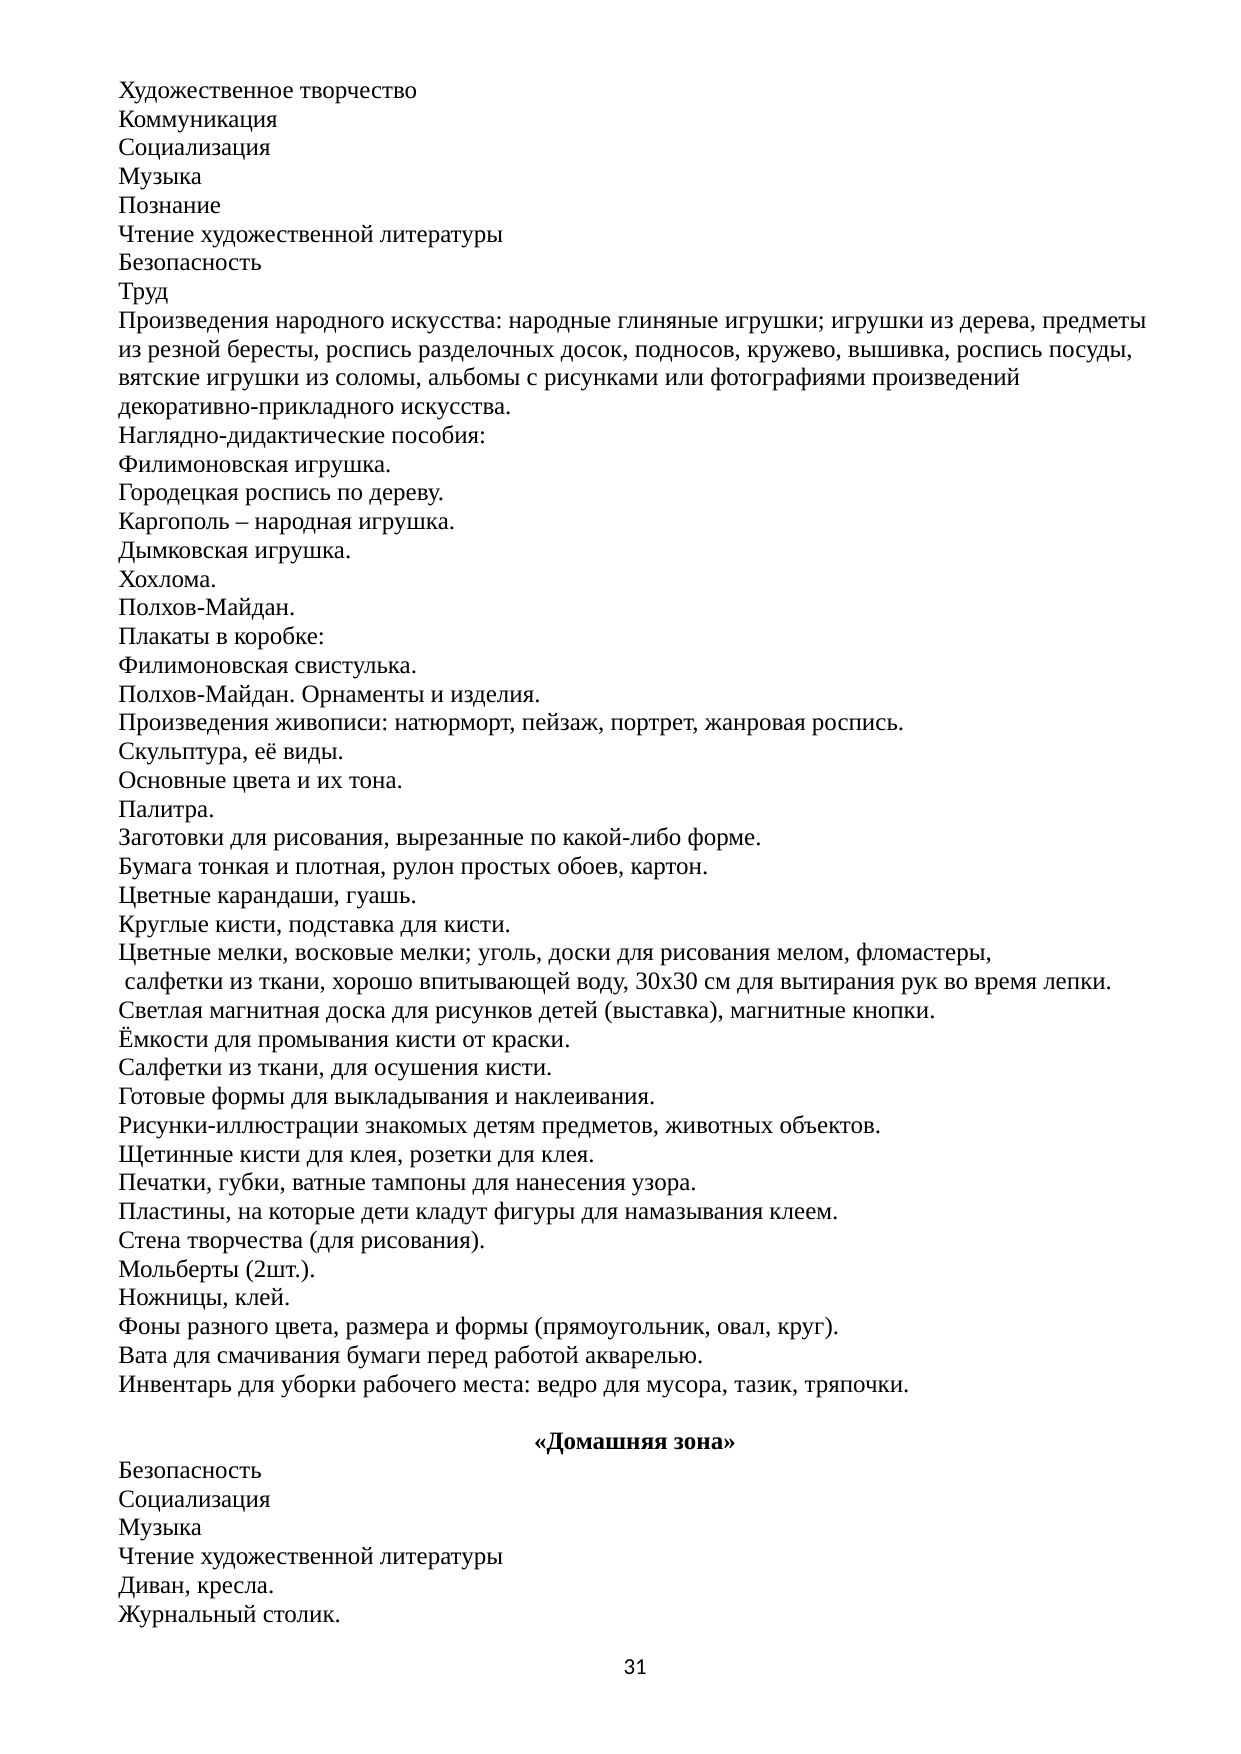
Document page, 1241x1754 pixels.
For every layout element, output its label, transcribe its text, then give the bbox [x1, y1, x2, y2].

text Основные цвета и их тона. [118, 765, 1152, 794]
text Щетинные кисти для клея, розетки для клея. [118, 1139, 1152, 1167]
text Безопасность [118, 247, 1152, 276]
text Палитра. [118, 794, 1152, 822]
text Произведения живописи: натюрморт, пейзаж, портрет, жанровая роспись. [118, 707, 1152, 736]
text Познание [118, 190, 1152, 219]
text Фоны разного цвета, размера и формы (прямоугольник, овал, круг). [118, 1311, 1152, 1340]
text Рисунки-иллюстрации знакомых детям предметов, животных объектов. [118, 1110, 1152, 1139]
text Бумага тонкая и плотная, рулон простых обоев, картон. [118, 851, 1152, 880]
text Филимоновская игрушка. [118, 449, 1152, 477]
text Социализация [118, 1484, 1152, 1512]
text Социализация [118, 132, 1152, 161]
text Хохлома. [118, 564, 1152, 592]
text Светлая магнитная доска для рисунков детей (выставка), магнитные кнопки. [118, 995, 1152, 1024]
text Цветные мелки, восковые мелки; уголь, доски для рисования мелом, фломастеры, [118, 937, 1152, 966]
text Скульптура, её виды. [118, 736, 1152, 765]
text Чтение художественной литературы [118, 219, 1152, 247]
text салфетки из ткани, хорошо впитывающей воду, 30х30 см для вытирания рук во время лепки. [118, 966, 1152, 995]
text Заготовки для рисования, вырезанные по какой-либо форме. [118, 822, 1152, 851]
text Филимоновская свистулька. [118, 650, 1152, 679]
text Безопасность [118, 1455, 1152, 1484]
text Городецкая роспись по дереву. [118, 477, 1152, 506]
text Труд [118, 276, 1152, 305]
text Вата для смачивания бумаги перед работой акварелью. [118, 1340, 1152, 1369]
text «Домашняя зона» [118, 1426, 1152, 1455]
text Цветные карандаши, гуашь. [118, 880, 1152, 909]
text Салфетки из ткани, для осушения кисти. [118, 1052, 1152, 1081]
text Ёмкости для промывания кисти от краски. [118, 1024, 1152, 1052]
text Печатки, губки, ватные тампоны для нанесения узора. [118, 1167, 1152, 1196]
text Дымковская игрушка. [118, 535, 1152, 564]
text Полхов-Майдан. [118, 592, 1152, 621]
text Журнальный столик. [118, 1599, 1152, 1627]
text Ножницы, клей. [118, 1282, 1152, 1311]
text Чтение художественной литературы [118, 1541, 1152, 1570]
text Полхов-Майдан. Орнаменты и изделия. [118, 679, 1152, 707]
text Стена творчества (для рисования). [118, 1225, 1152, 1254]
text Музыка [118, 1512, 1152, 1541]
text Плакаты в коробке: [118, 621, 1152, 650]
text Каргополь – народная игрушка. [118, 506, 1152, 535]
text Музыка [118, 161, 1152, 190]
text Диван, кресла. [118, 1570, 1152, 1599]
text Инвентарь для уборки рабочего места: ведро для мусора, тазик, тряпочки. [118, 1369, 1152, 1397]
text Круглые кисти, подставка для кисти. [118, 909, 1152, 937]
text Пластины, на которые дети кладут фигуры для намазывания клеем. [118, 1196, 1152, 1225]
text Готовые формы для выкладывания и наклеивания. [118, 1081, 1152, 1110]
text Произведения народного искусства: народные глиняные игрушки; игрушки из дерева, предметы из резной бересты, роспись разделочных досок, подносов, кружево, вышивка, роспись посуды, вятские игрушки из соломы, альбомы с рисунками или фотографиями произведений декоративно-прикладного искусства. [118, 305, 1152, 420]
text Наглядно-дидактические пособия: [118, 420, 1152, 449]
text Мольберты (2шт.). [118, 1254, 1152, 1282]
text Художественное творчество [118, 75, 1152, 104]
text Коммуникация [118, 104, 1152, 132]
